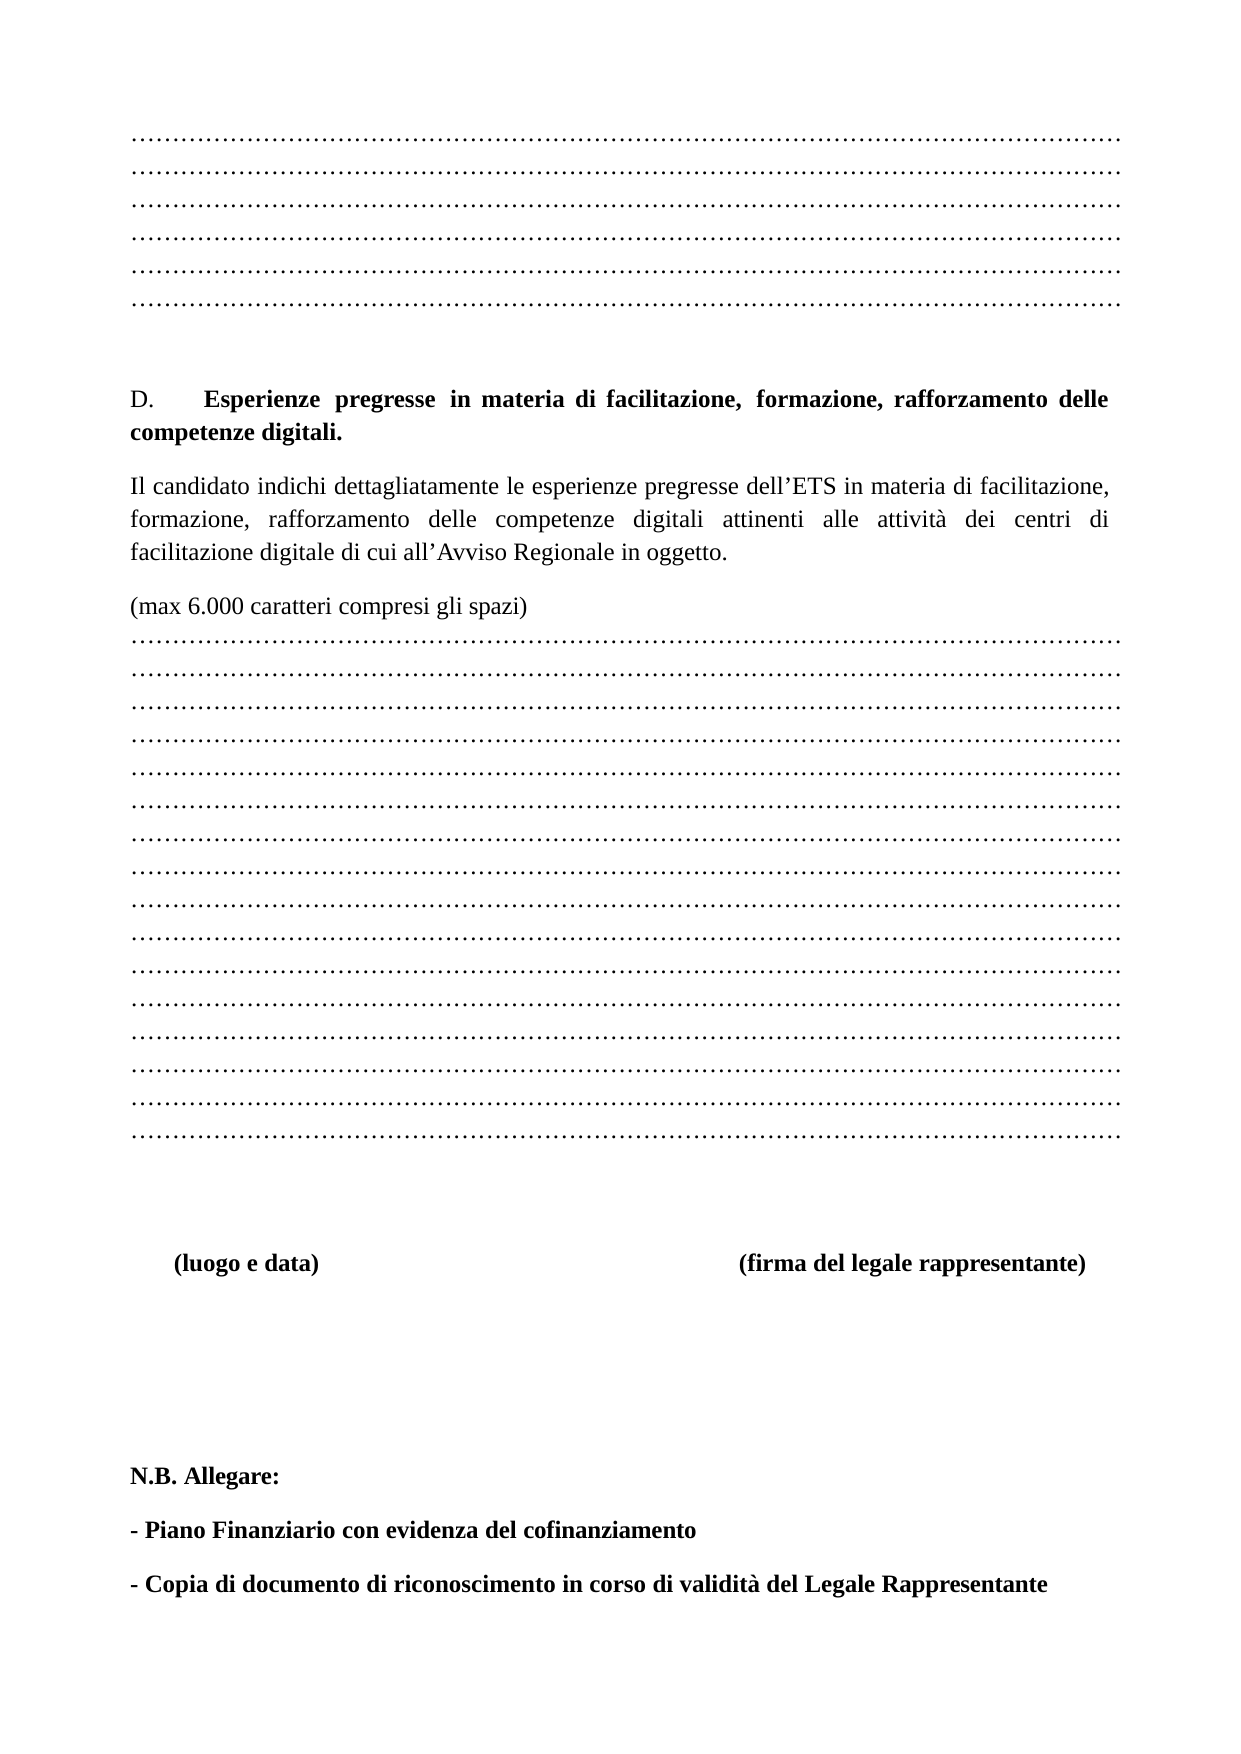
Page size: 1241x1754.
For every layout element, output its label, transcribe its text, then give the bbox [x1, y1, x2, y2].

text ………………………………………………………………………………………………………… [130, 917, 1122, 946]
text (luogo e data) (firma del legale rappresentante) [174, 1248, 1122, 1277]
text ………………………………………………………………………………………………………… [130, 653, 1122, 681]
text ………………………………………………………………………………………………………… [130, 818, 1122, 847]
text ………………………………………………………………………………………………………… [130, 950, 1122, 979]
text ………………………………………………………………………………………………………… [130, 785, 1122, 814]
text ………………………………………………………………………………………………………… [130, 686, 1122, 714]
text ………………………………………………………………………………………………………… [130, 884, 1122, 913]
text (max 6.000 caratteri compresi gli spazi)………………………………………………………………………………………………………… [130, 591, 1122, 648]
text ………………………………………………………………………………………………………… [130, 250, 1122, 279]
text ………………………………………………………………………………………………………… [130, 1016, 1122, 1045]
text ………………………………………………………………………………………………………… [130, 983, 1122, 1012]
text ………………………………………………………………………………………………………… [130, 184, 1122, 213]
text ………………………………………………………………………………………………………… [130, 217, 1122, 246]
text N.B. Allegare: [130, 1461, 1122, 1490]
text ………………………………………………………………………………………………………… [130, 1082, 1122, 1111]
text ………………………………………………………………………………………………………… [130, 851, 1122, 880]
list Esperienze pregresse in materia di facilitazione, formazione, rafforzamento delle competenze digitali. [130, 384, 1110, 446]
text ………………………………………………………………………………………………………… [130, 719, 1122, 748]
text ………………………………………………………………………………………………………… [130, 283, 1122, 312]
text ………………………………………………………………………………………………………… [130, 118, 1122, 147]
list Copia di documento di riconoscimento in corso di validità del Legale Rappresentante [130, 1569, 1122, 1598]
text ………………………………………………………………………………………………………… [130, 151, 1122, 180]
text ………………………………………………………………………………………………………… [130, 752, 1122, 781]
text ………………………………………………………………………………………………………… [130, 1116, 1122, 1144]
list Piano Finanziario con evidenza del cofinanziamento [130, 1515, 1122, 1544]
text ………………………………………………………………………………………………………… [130, 1049, 1122, 1078]
text Il candidato indichi dettagliatamente le esperienze pregresse dell’ETS in materia di facilitazione, formazione, rafforzamento delle competenze digitali attinenti alle attività dei centri di facilitazione digitale di cui all’Avviso Regionale in oggetto. [130, 471, 1110, 566]
